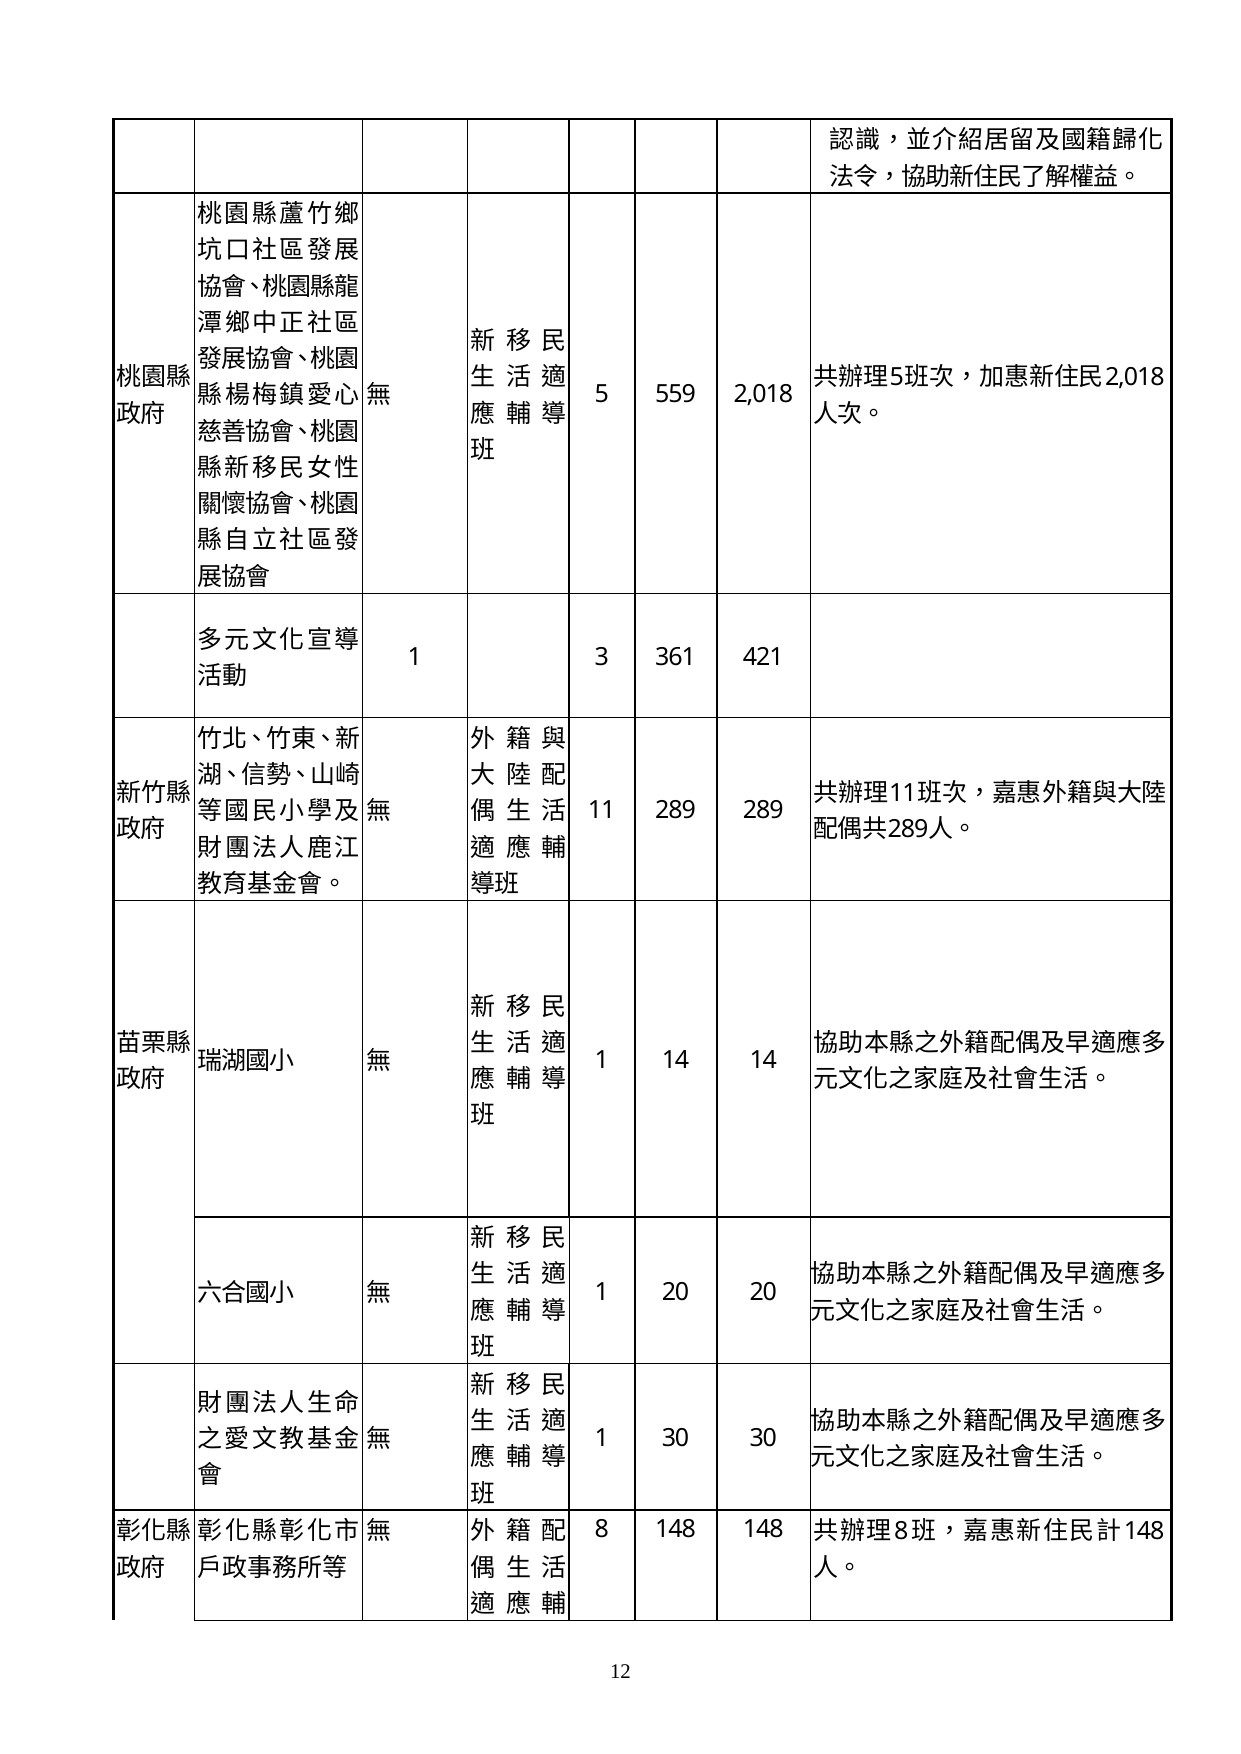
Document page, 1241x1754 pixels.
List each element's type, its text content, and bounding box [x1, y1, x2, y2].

table_cell 苗栗縣政府 [115, 901, 194, 1216]
table_cell 桃園縣蘆竹鄉坑口社區發展協會、桃園縣龍潭鄉中正社區發展協會、桃園縣楊梅鎮愛心慈善協會、桃園縣新移民女性關懷協會、桃園縣自立社區發展協會 [195, 194, 362, 592]
table_cell 20 [718, 1218, 810, 1363]
table_cell 11 [570, 718, 634, 899]
table_cell 1 [570, 1218, 634, 1363]
table_cell [115, 1364, 194, 1509]
table_cell 1 [570, 1364, 634, 1509]
table_cell 無 [363, 901, 467, 1216]
table_cell 148 [636, 1511, 716, 1619]
table_cell 瑞湖國小 [195, 901, 362, 1216]
table_cell 148 [718, 1511, 810, 1619]
table_cell 共辦理11班次，嘉惠外籍與大陸配偶共289人。 [811, 718, 1170, 899]
table_cell 無 [363, 1218, 467, 1363]
table_cell 361 [636, 594, 716, 717]
table_cell 289 [718, 718, 810, 899]
table_cell 20 [636, 1218, 716, 1363]
table_cell 30 [636, 1364, 716, 1509]
table_cell [468, 594, 568, 717]
table_cell 外籍配偶生活適應輔 [468, 1511, 568, 1619]
table_cell 2,018 [718, 194, 810, 592]
table_cell 竹北、竹東、新湖、信勢、山崎等國民小學及財團法人鹿江教育基金會。 [195, 718, 362, 899]
table_cell [195, 120, 362, 192]
table_cell 14 [718, 901, 810, 1216]
table_cell 3 [570, 594, 634, 717]
table_cell 共辦理5班次，加惠新住民2,018人次。 [811, 194, 1170, 592]
table_cell 桃園縣政府 [115, 194, 194, 592]
table_cell [811, 594, 1170, 717]
table_cell 彰化縣政府 [115, 1511, 194, 1619]
table_cell [115, 594, 194, 717]
table_cell 認識，並介紹居留及國籍歸化法令，協助新住民了解權益。 [811, 120, 1170, 192]
table_cell 1 [570, 901, 634, 1216]
table_cell 共辦理8班，嘉惠新住民計148人。 [811, 1511, 1170, 1619]
table_cell 30 [718, 1364, 810, 1509]
table_cell 外籍與大陸配偶生活適應輔導班 [468, 718, 568, 899]
table_cell 1 [363, 594, 467, 717]
table_cell 5 [570, 194, 634, 592]
table_cell 彰化縣彰化市戶政事務所等 [195, 1511, 362, 1619]
table_cell 多元文化宣導活動 [195, 594, 362, 717]
table_cell 新竹縣政府 [115, 718, 194, 899]
table_cell [570, 120, 634, 192]
table_cell [636, 120, 716, 192]
table_cell [115, 1216, 194, 1363]
table_cell 協助本縣之外籍配偶及早適應多元文化之家庭及社會生活。 [811, 1218, 1170, 1363]
table_cell 新移民生活適應輔導班 [468, 1218, 569, 1363]
table_cell 421 [718, 594, 810, 717]
table_cell 協助本縣之外籍配偶及早適應多元文化之家庭及社會生活。 [811, 1364, 1170, 1509]
table_cell 新移民生活適應輔導班 [468, 901, 568, 1216]
table_cell [468, 120, 568, 192]
table_cell 14 [636, 901, 716, 1216]
table_cell 財團法人生命之愛文教基金會 [195, 1364, 362, 1509]
table_cell 無 [363, 1364, 467, 1509]
table_cell 新移民生活適應輔導班 [468, 1364, 568, 1509]
table_cell 協助本縣之外籍配偶及早適應多元文化之家庭及社會生活。 [811, 901, 1170, 1216]
table_cell [115, 120, 194, 192]
table_cell 無 [363, 718, 467, 899]
table_cell 無 [363, 1511, 467, 1619]
table_cell 559 [636, 194, 716, 592]
table_cell 8 [570, 1511, 634, 1619]
table_cell [363, 120, 467, 192]
table_cell 六合國小 [195, 1218, 362, 1363]
table_cell 無 [363, 194, 467, 592]
table_cell 新移民生活適應輔導班 [468, 194, 568, 592]
table_cell [718, 120, 810, 192]
table_cell 289 [636, 718, 716, 899]
